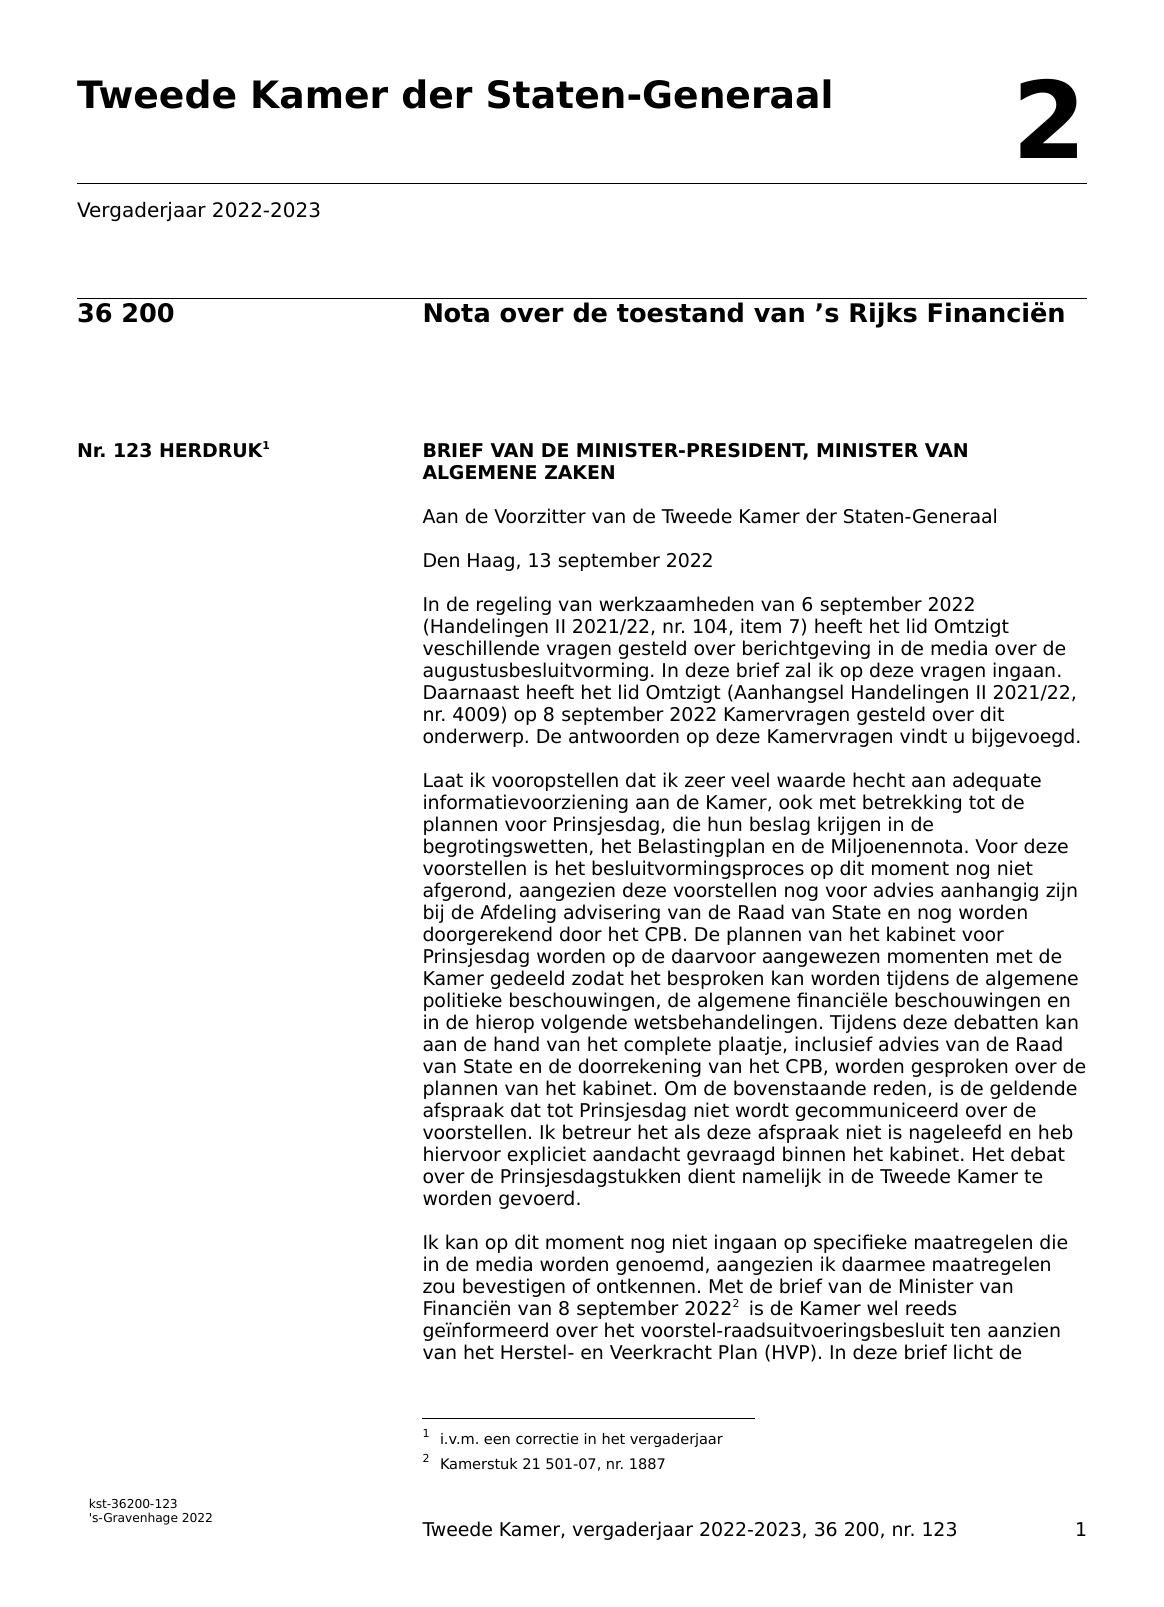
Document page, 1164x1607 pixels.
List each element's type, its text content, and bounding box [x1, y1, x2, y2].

table_header Tweede Kamer der Staten-Generaal [77, 59, 886, 183]
text kst-36200-123 [88, 1497, 323, 1511]
text In de regeling van werkzaamheden van 6 september 2022 (Handelingen II 2021/22, nr. 104, item 7) heeft het lid Omtzigt veschillende vragen gesteld over berichtgeving in de media over de augustusbesluitvorming. In deze brief zal ik op deze vragen ingaan. Daarnaast heeft het lid Omtzigt (Aanhangsel Handelingen II 2021/22, nr. 4009) op 8 september 2022 Kamervragen gesteld over dit onderwerp. De antwoorden op deze Kamervragen vindt u bijgevoegd. [422, 594, 1087, 748]
table_cell Vergaderjaar 2022-2023 [77, 184, 1087, 298]
text i.v.m. een correctie in het vergaderjaar [422, 1427, 1087, 1449]
text Ik kan op dit moment nog niet ingaan op specifieke maatregelen die in de media worden genoemd, aangezien ik daarmee maatregelen zou bevestigen of ontkennen. Met de brief van de Minister van Financiën van 8 september 2022 is de Kamer wel reeds geïnformeerd over het voorstel-raadsuitvoeringsbesluit ten aanzien van het Herstel- en Veerkracht Plan (HVP). In deze brief licht de [422, 1232, 1087, 1364]
subtitle 36 200 Nota over de toestand van ’s Rijks Financiën [77, 299, 1087, 329]
text 's-Gravenhage 2022 [88, 1511, 323, 1525]
text Den Haag, 13 september 2022 [422, 550, 1087, 572]
subtitle Nr. 123 HERDRUK BRIEF VAN DE MINISTER-PRESIDENT, MINISTER VAN ALGEMENE ZAKEN [77, 440, 1087, 484]
table_header 2 [886, 59, 1087, 183]
text Laat ik vooropstellen dat ik zeer veel waarde hecht aan adequate informatievoorziening aan de Kamer, ook met betrekking tot de plannen voor Prinsjesdag, die hun beslag krijgen in de begrotingswetten, het Belastingplan en de Miljoenennota. Voor deze voorstellen is het besluitvormingsproces op dit moment nog niet afgerond, aangezien deze voorstellen nog voor advies aanhangig zijn bij de Afdeling advisering van de Raad van State en nog worden doorgerekend door het CPB. De plannen van het kabinet voor Prinsjesdag worden op de daarvoor aangewezen momenten met de Kamer gedeeld zodat het besproken kan worden tijdens de algemene politieke beschouwingen, de algemene financiële beschouwingen en in de hierop volgende wetsbehandelingen. Tijdens deze debatten kan aan de hand van het complete plaatje, inclusief advies van de Raad van State en de doorrekening van het CPB, worden gesproken over de plannen van het kabinet. Om de bovenstaande reden, is de geldende afspraak dat tot Prinsjesdag niet wordt gecommuniceerd over de voorstellen. Ik betreur het als deze afspraak niet is nageleefd en heb hiervoor expliciet aandacht gevraagd binnen het kabinet. Het debat over de Prinsjesdagstukken dient namelijk in de Tweede Kamer te worden gevoerd. [422, 770, 1087, 1210]
text Kamerstuk 21 501-07, nr. 1887 [422, 1452, 1087, 1474]
text Aan de Voorzitter van de Tweede Kamer der Staten-Generaal [422, 506, 1087, 528]
